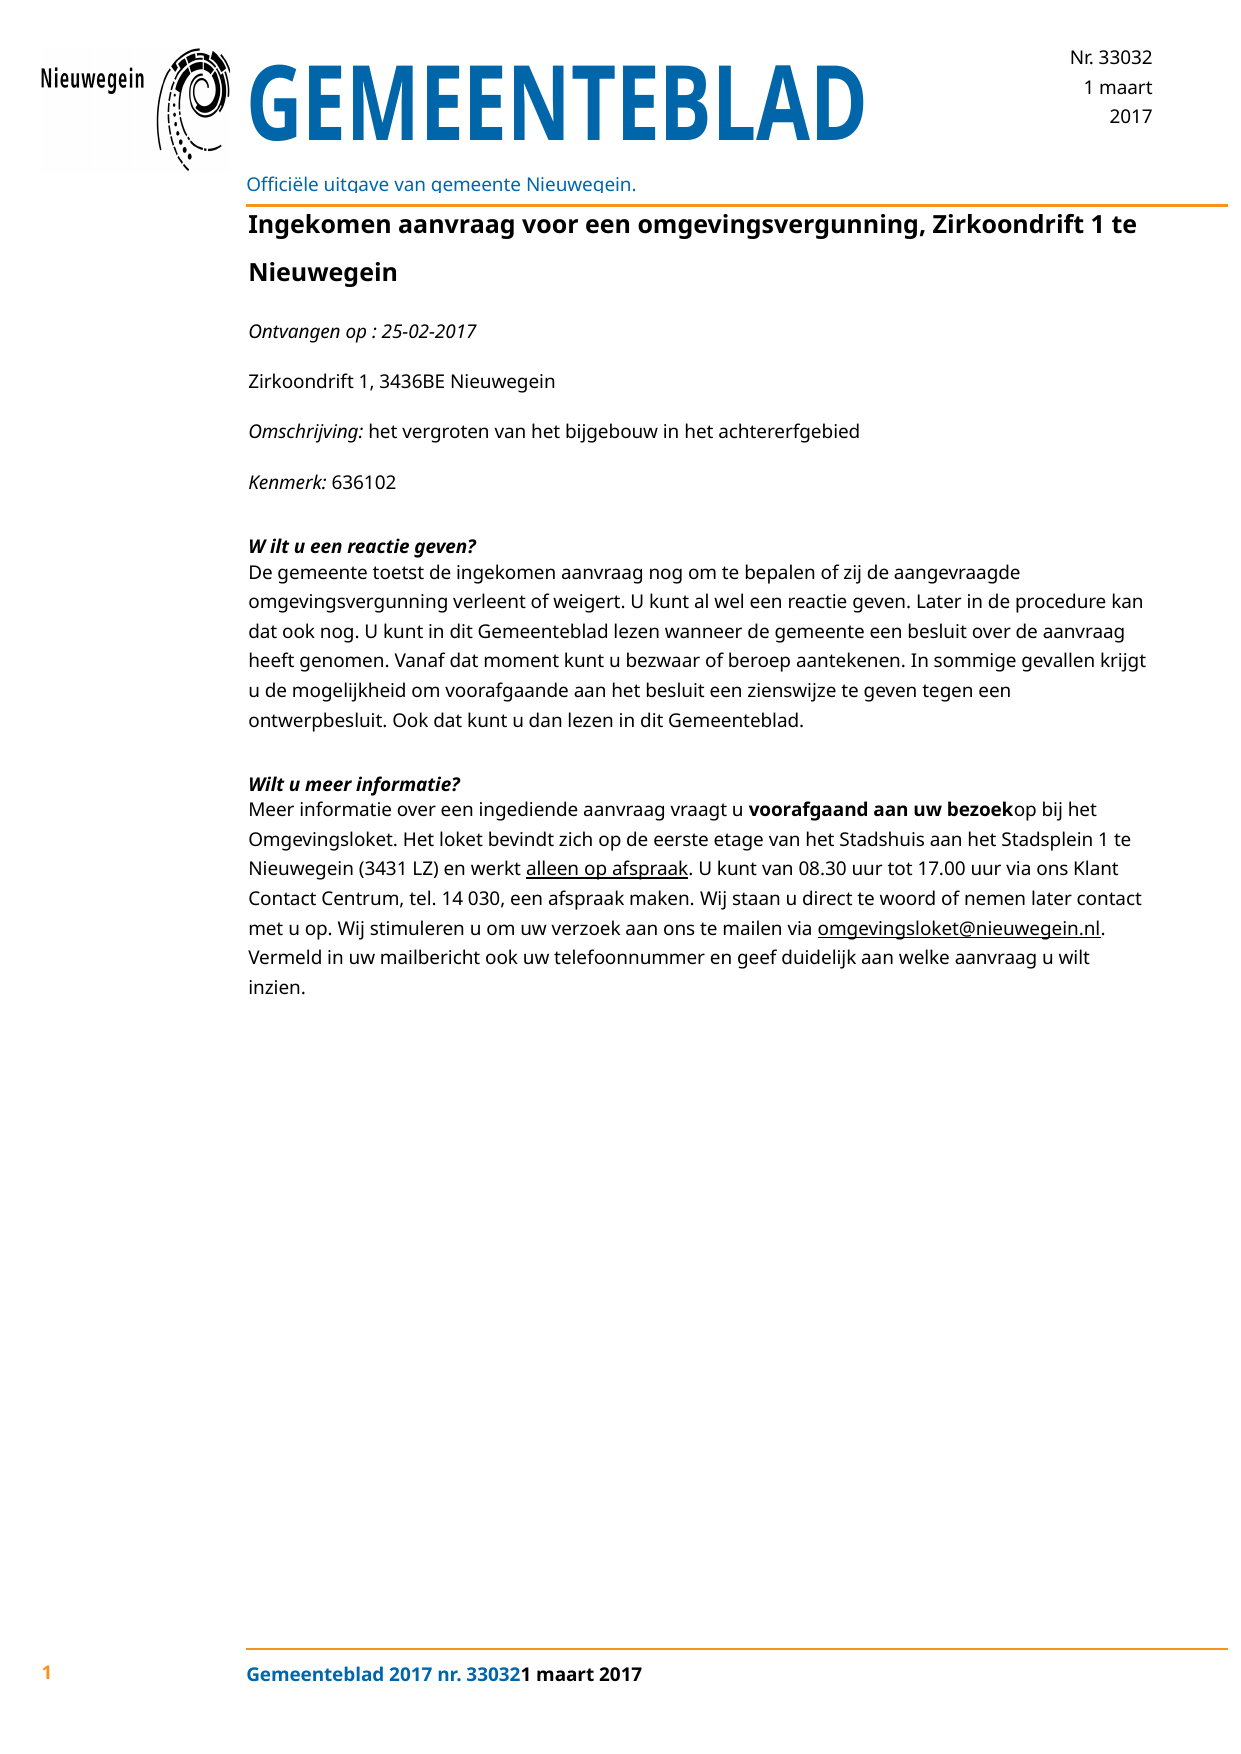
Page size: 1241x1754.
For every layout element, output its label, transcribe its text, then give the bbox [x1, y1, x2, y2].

text Omschrijving: het vergroten van het bijgebouw in het achtererfgebied [248, 419, 1152, 444]
text Meer informatie over een ingediende aanvraag vraagt u voorafgaand aan uw bezoekop bij het Omgevingsloket. Het loket bevindt zich op de eerste etage van het Stadshuis aan het Stadsplein 1 te Nieuwegein (3431 LZ) en werkt alleen op afspraak. U kunt van 08.30 uur tot 17.00 uur via ons Klant Contact Centrum, tel. 14 030, een afspraak maken. Wij staan u direct te woord of nemen later contact met u op. Wij stimuleren u om uw verzoek aan ons te mailen via omgevingsloket@nieuwegein.nl. Vermeld in uw mailbericht ook uw telefoonnummer en geef duidelijk aan welke aanvraag u wilt inzien. [248, 796, 1152, 1000]
text Kenmerk: 636102 [248, 469, 1152, 495]
text De gemeente toetst de ingekomen aanvraag nog om te bepalen of zij de aangevraagde omgevingsvergunning verleent of weigert. U kunt al wel een reactie geven. Later in de procedure kan dat ook nog. U kunt in dit Gemeenteblad lezen wanneer de gemeente een besluit over de aanvraag heeft genomen. Vanaf dat moment kunt u bezwaar of beroep aantekenen. In sommige gevallen krijgt u de mogelijkheid om voorafgaande aan het besluit een zienswijze te geven tegen een ontwerpbesluit. Ook dat kunt u dan lezen in dit Gemeenteblad. [248, 559, 1152, 732]
text Ingekomen aanvraag voor een omgevingsvergunning, Zirkoondrift 1 te Nieuwegein [248, 207, 1152, 288]
picture [41, 47, 231, 172]
text Wilt u meer informatie? [248, 771, 1152, 796]
text Ontvangen op : 25-02-2017 [248, 318, 1152, 344]
text W ilt u een reactie geven? [248, 533, 1152, 559]
text Zirkoondrift 1, 3436BE Nieuwegein [248, 368, 1152, 394]
